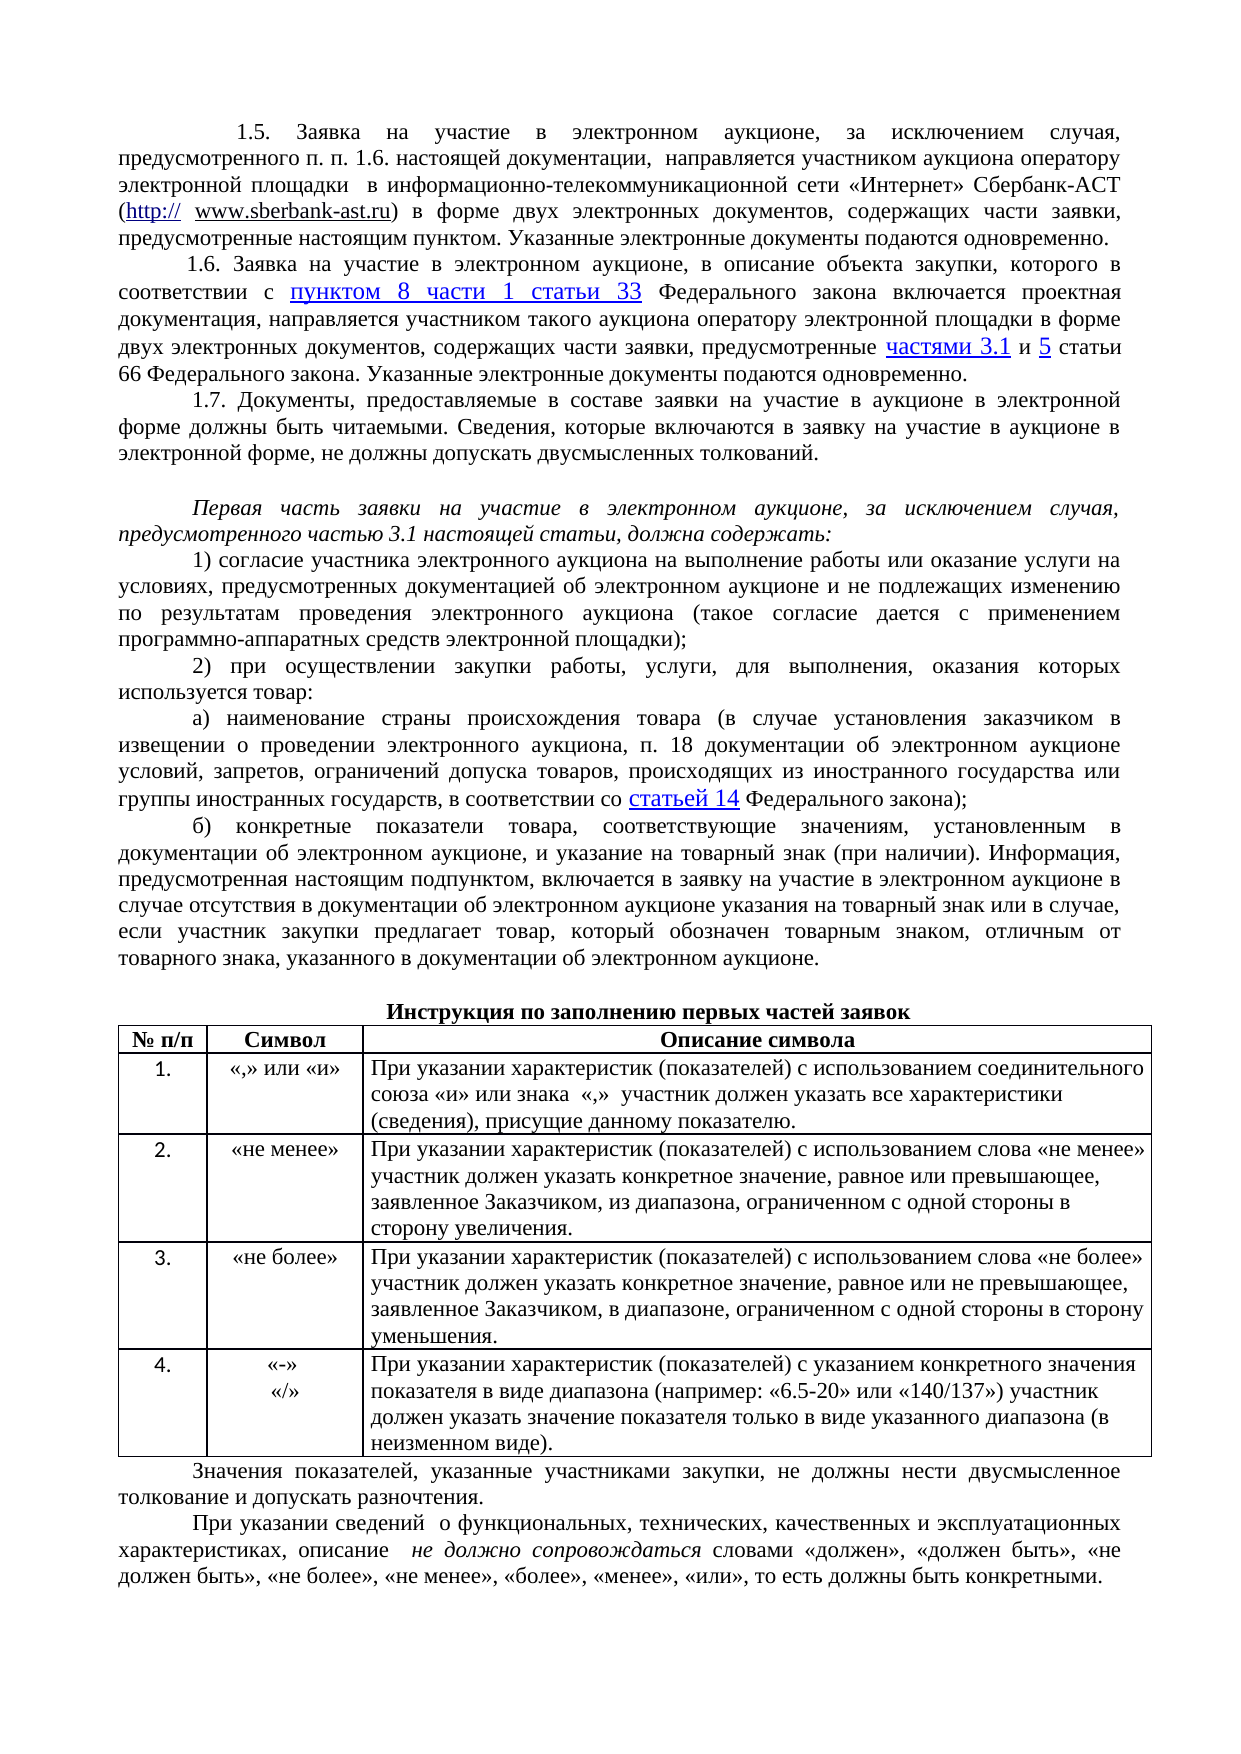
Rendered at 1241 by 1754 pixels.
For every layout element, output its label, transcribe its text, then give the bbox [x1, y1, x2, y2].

table_cell «-» «/» [208, 1350, 362, 1456]
text 2) при осуществлении закупки работы, услуги, для выполнения, оказания которых используется товар: [118, 652, 1122, 704]
table_header Символ [208, 1026, 362, 1052]
table_header № п/п [119, 1026, 206, 1052]
table_cell «не более» [208, 1243, 362, 1348]
text 1) согласие участника электронного аукциона на выполнение работы или оказание услуги на условиях, предусмотренных документацией об электронном аукционе и не подлежащих изменению по результатам проведения электронного аукциона (такое согласие дается с применением программно-аппаратных средств электронной площадки); [118, 546, 1122, 652]
table_cell При указании характеристик (показателей) с использованием соединительного союза «и» или знака «,» участник должен указать все характеристики (сведения), присущие данному показателю. [364, 1054, 1151, 1133]
text 1.6. Заявка на участие в электронном аукционе, в описание объекта закупки, которого в соответствии с пунктом 8 части 1 статьи 33 Федерального закона включается проектная документация, направляется участником такого аукциона оператору электронной площадки в форме двух электронных документов, содержащих части заявки, предусмотренные частями 3.1 и 5 статьи 66 Федерального закона. Указанные электронные документы подаются одновременно. [118, 250, 1122, 386]
table_cell 1. [119, 1054, 206, 1133]
text Инструкция по заполнению первых частей заявок [118, 998, 1122, 1025]
text б) конкретные показатели товара, соответствующие значениям, установленным в документации об электронном аукционе, и указание на товарный знак (при наличии). Информация, предусмотренная настоящим подпунктом, включается в заявку на участие в электронном аукционе в случае отсутствия в документации об электронном аукционе указания на товарный знак или в случае, если участник закупки предлагает товар, который обозначен товарным знаком, отличным от товарного знака, указанного в документации об электронном аукционе. [118, 812, 1122, 970]
text 1.5. Заявка на участие в электронном аукционе, за исключением случая, предусмотренного п. п. 1.6. настоящей документации, направляется участником аукциона оператору электронной площадки в информационно-телекоммуникационной сети «Интернет» Сбербанк-АСТ (http:// www.sberbank-ast.ru) в форме двух электронных документов, содержащих части заявки, предусмотренные настоящим пунктом. Указанные электронные документы подаются одновременно. [118, 118, 1122, 250]
table_cell При указании характеристик (показателей) с указанием конкретного значения показателя в виде диапазона (например: «6.5-20» или «140/137») участник должен указать значение показателя только в виде указанного диапазона (в неизменном виде). [364, 1350, 1151, 1456]
table_cell 2. [119, 1135, 206, 1241]
table_cell При указании характеристик (показателей) с использованием слова «не менее» участник должен указать конкретное значение, равное или превышающее, заявленное Заказчиком, из диапазона, ограниченном с одной стороны в сторону увеличения. [364, 1135, 1151, 1241]
table_header Описание символа [364, 1026, 1151, 1052]
text Значения показателей, указанные участниками закупки, не должны нести двусмысленное толкование и допускать разночтения. [118, 1457, 1122, 1509]
table_cell При указании характеристик (показателей) с использованием слова «не более» участник должен указать конкретное значение, равное или не превышающее, заявленное Заказчиком, в диапазоне, ограниченном с одной стороны в сторону уменьшения. [364, 1243, 1151, 1348]
table_cell «не менее» [208, 1135, 362, 1241]
table_cell 3. [119, 1243, 206, 1348]
text 1.7. Документы, предоставляемые в составе заявки на участие в аукционе в электронной форме должны быть читаемыми. Сведения, которые включаются в заявку на участие в аукционе в электронной форме, не должны допускать двусмысленных толкований. [118, 386, 1122, 466]
text а) наименование страны происхождения товара (в случае установления заказчиком в извещении о проведении электронного аукциона, п. 18 документации об электронном аукционе условий, запретов, ограничений допуска товаров, происходящих из иностранного государства или группы иностранных государств, в соответствии со статьей 14 Федерального закона); [118, 704, 1122, 812]
table_cell «,» или «и» [208, 1054, 362, 1133]
table_cell 4. [119, 1350, 206, 1456]
text Первая часть заявки на участие в электронном аукционе, за исключением случая, предусмотренного частью 3.1 настоящей статьи, должна содержать: [118, 493, 1122, 546]
text При указании сведений о функциональных, технических, качественных и эксплуатационных характеристиках, описание не должно сопровождаться словами «должен», «должен быть», «не должен быть», «не более», «не менее», «более», «менее», «или», то есть должны быть конкретными. [118, 1509, 1122, 1588]
